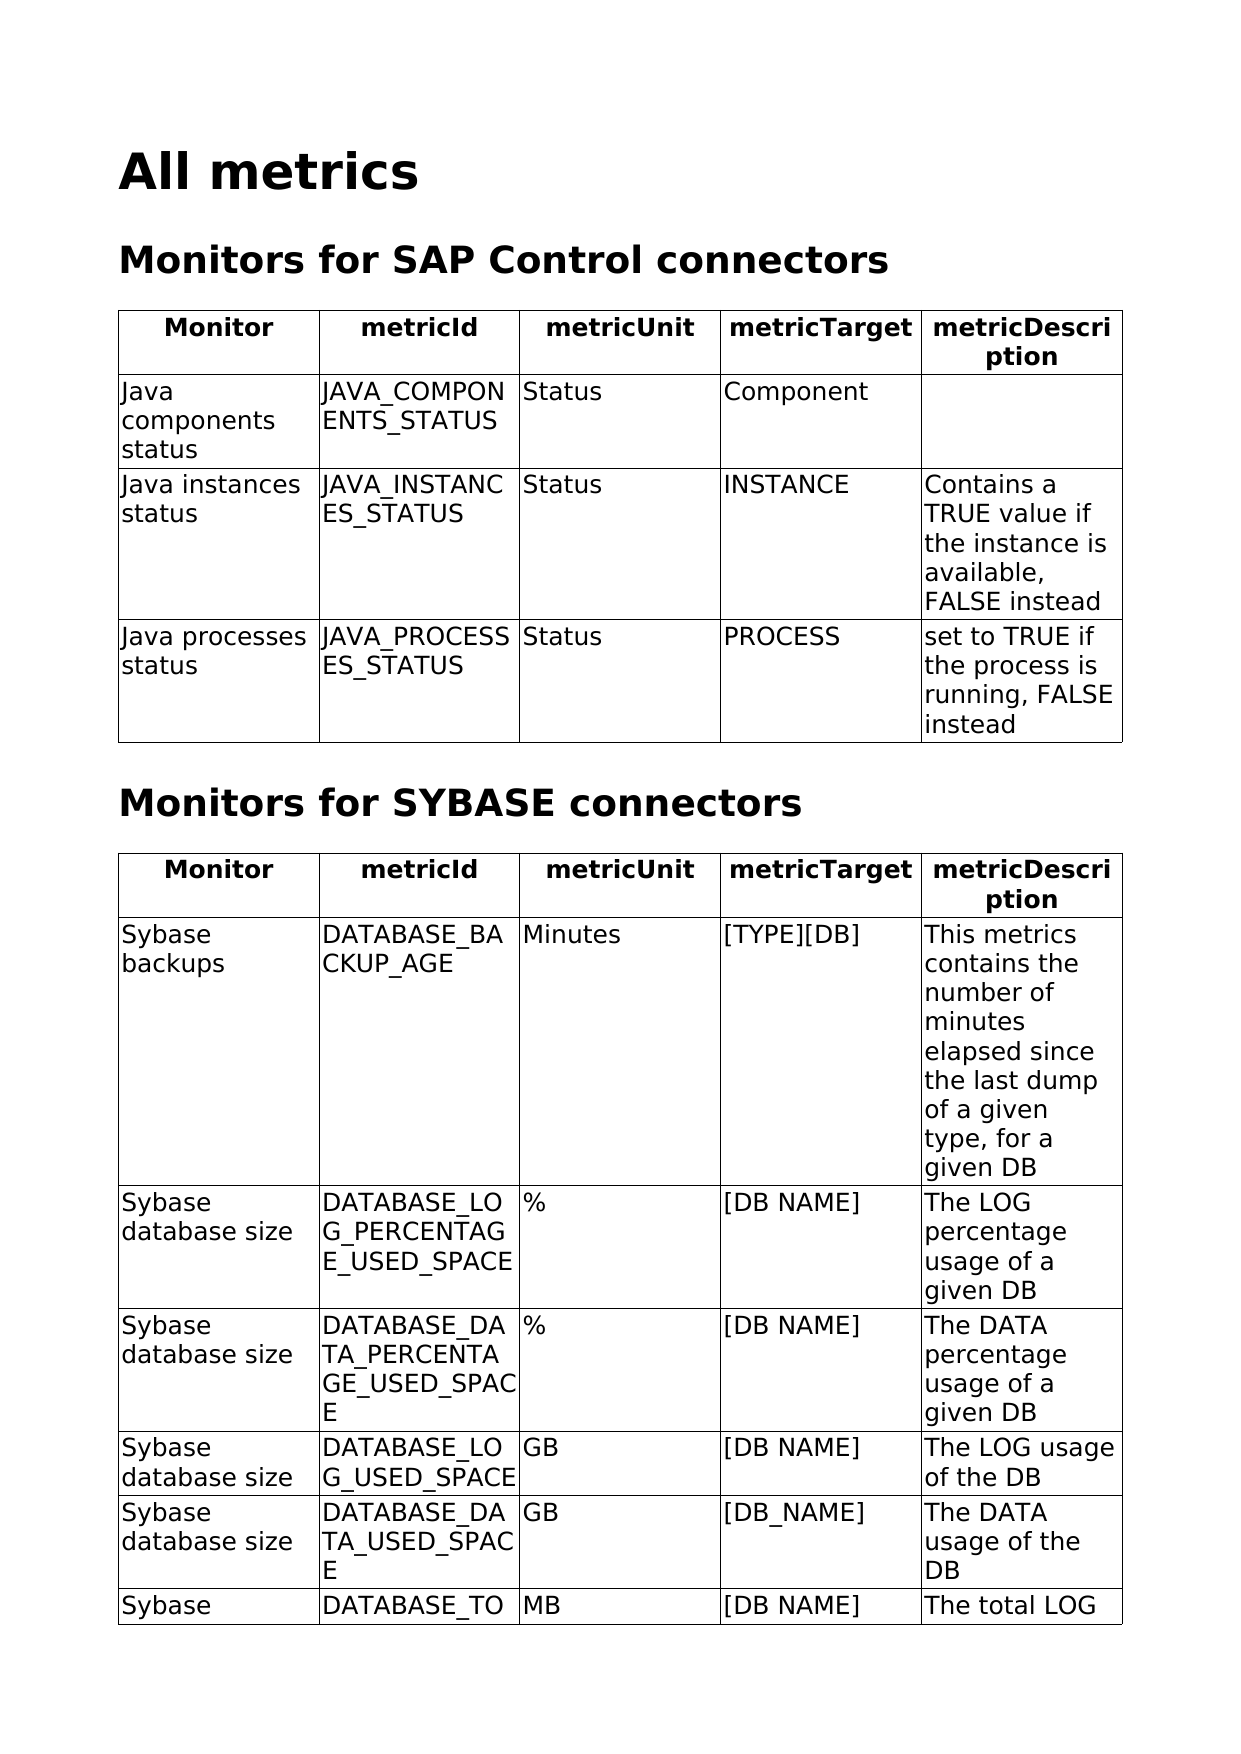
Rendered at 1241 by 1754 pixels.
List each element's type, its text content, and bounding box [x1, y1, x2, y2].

table_cell set to TRUE if the process is running, FALSE instead [922, 620, 1122, 742]
table_cell [922, 375, 1122, 467]
table_cell GB [520, 1432, 720, 1495]
table_cell Status [520, 469, 720, 619]
table_cell Status [520, 375, 720, 467]
table_cell The total LOG [922, 1589, 1122, 1623]
table_cell Minutes [520, 918, 720, 1185]
table_cell DATABASE_DATA_USED_SPACE [320, 1496, 519, 1588]
table_cell DATABASE_LOG_PERCENTAGE_USED_SPACE [320, 1186, 519, 1308]
table_header metricId [320, 854, 519, 917]
table_cell Contains a TRUE value if the instance is available, FALSE instead [922, 469, 1122, 619]
table_cell PROCESS [721, 620, 921, 742]
table_cell [DB NAME] [721, 1589, 921, 1623]
subtitle All metrics [118, 143, 1122, 201]
table_header metricUnit [520, 311, 720, 374]
table_cell MB [520, 1589, 720, 1623]
table_cell The LOG usage of the DB [922, 1432, 1122, 1495]
table_cell [TYPE][DB] [721, 918, 921, 1185]
table_cell Java instances status [119, 469, 319, 619]
table_cell [DB NAME] [721, 1309, 921, 1431]
table_cell [DB NAME] [721, 1432, 921, 1495]
table_cell Java processes status [119, 620, 319, 742]
table_cell DATABASE_LOG_USED_SPACE [320, 1432, 519, 1495]
table_cell JAVA_PROCESSES_STATUS [320, 620, 519, 742]
table_cell [DB_NAME] [721, 1496, 921, 1588]
table_cell Sybase database size [119, 1186, 319, 1308]
table_cell Java components status [119, 375, 319, 467]
table_cell The LOG percentage usage of a given DB [922, 1186, 1122, 1308]
table_cell JAVA_INSTANCES_STATUS [320, 469, 519, 619]
table_cell Sybase backups [119, 918, 319, 1185]
table_header metricTarget [721, 854, 921, 917]
table_cell DATABASE_TO [320, 1589, 519, 1623]
table_header metricId [320, 311, 519, 374]
table_cell DATABASE_DATA_PERCENTAGE_USED_SPACE [320, 1309, 519, 1431]
table_cell Sybase [119, 1589, 319, 1623]
table_cell Component [721, 375, 921, 467]
subtitle Monitors for SAP Control connectors [118, 239, 1122, 282]
table_header metricTarget [721, 311, 921, 374]
table_cell DATABASE_BACKUP_AGE [320, 918, 519, 1185]
table_cell This metrics contains the number of minutes elapsed since the last dump of a given type, for a given DB [922, 918, 1122, 1185]
table_header Monitor [119, 854, 319, 917]
table_cell JAVA_COMPONENTS_STATUS [320, 375, 519, 467]
table_cell Sybase database size [119, 1309, 319, 1431]
subtitle Monitors for SYBASE connectors [118, 782, 1122, 825]
table_cell The DATA percentage usage of a given DB [922, 1309, 1122, 1431]
table_cell [DB NAME] [721, 1186, 921, 1308]
table_cell % [520, 1186, 720, 1308]
table_header Monitor [119, 311, 319, 374]
table_header metricDescription [922, 311, 1122, 374]
table_cell % [520, 1309, 720, 1431]
table_cell Sybase database size [119, 1496, 319, 1588]
table_cell The DATA usage of the DB [922, 1496, 1122, 1588]
table_cell INSTANCE [721, 469, 921, 619]
table_header metricDescription [922, 854, 1122, 917]
table_cell GB [520, 1496, 720, 1588]
table_cell Status [520, 620, 720, 742]
table_cell Sybase database size [119, 1432, 319, 1495]
table_header metricUnit [520, 854, 720, 917]
